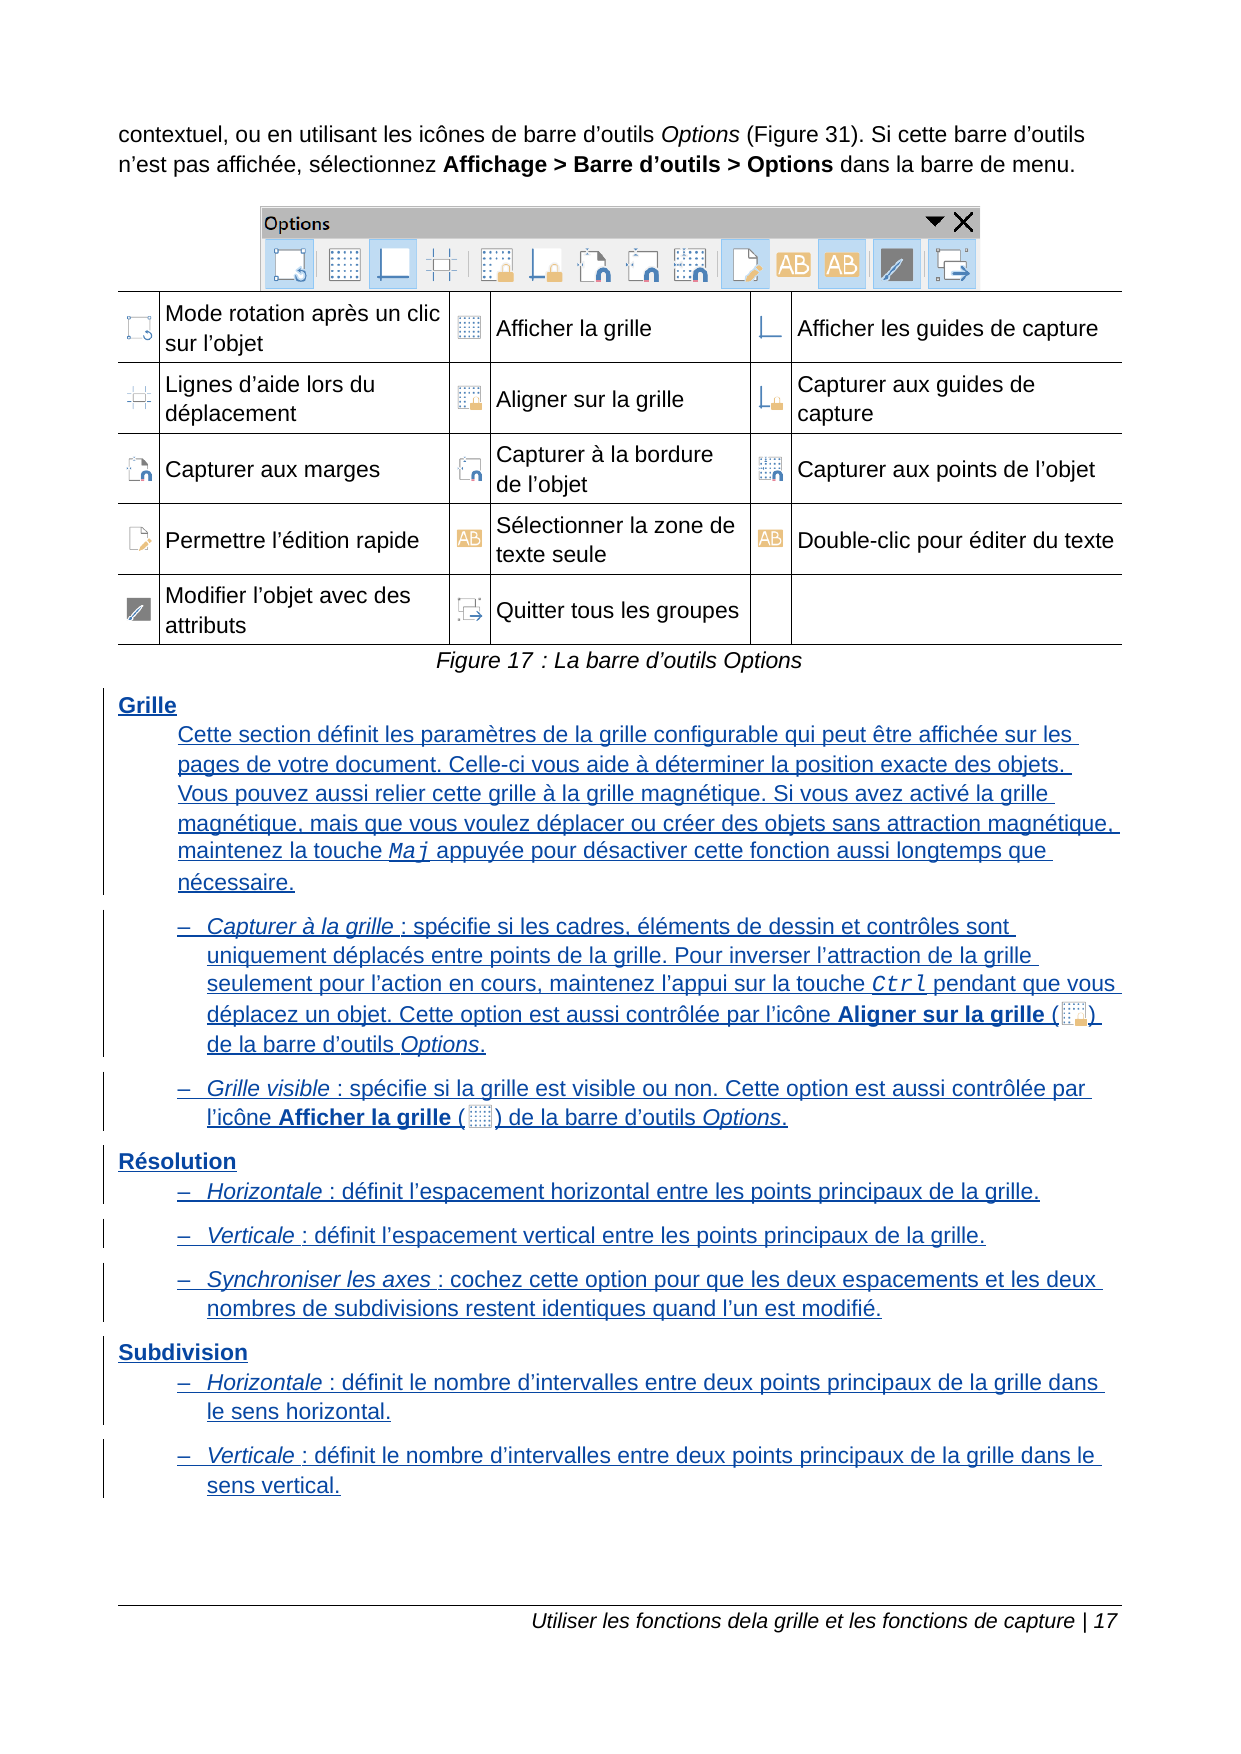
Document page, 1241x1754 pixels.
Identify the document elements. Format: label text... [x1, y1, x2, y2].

table_header [751, 292, 791, 362]
list Verticale : définit l’espacement vertical entre les points principaux de la grille. [177, 1219, 1122, 1248]
table_cell Quitter tous les groupes [491, 575, 750, 644]
table_cell [450, 434, 490, 503]
table_cell [792, 575, 1122, 644]
table_header [118, 292, 159, 362]
table_cell [450, 504, 490, 573]
picture [260, 206, 980, 291]
subtitle Grille [118, 688, 1122, 718]
table_cell Capturer aux marges [160, 434, 449, 503]
table_cell Capturer aux points de l’objet [792, 434, 1122, 503]
subtitle Résolution [118, 1145, 1122, 1174]
table_header Afficher les guides de capture [792, 292, 1122, 362]
table_cell [751, 504, 791, 573]
text contextuel, ou en utilisant les icônes de barre d’outils Options (Figure 31). Si cette barre d’outils n’est pas affichée, sélectionnez Affichage > Barre d’outils > Options dans la barre de menu. [118, 118, 1122, 177]
table_cell [450, 575, 490, 644]
list Verticale : définit le nombre d’intervalles entre deux points principaux de la grille dans le sens vertical. [177, 1439, 1122, 1498]
list Synchroniser les axes : cochez cette option pour que les deux espacements et les deux nombres de subdivisions restent identiques quand l’un est modifié. [177, 1263, 1122, 1322]
table_cell [751, 434, 791, 503]
picture [454, 523, 484, 553]
picture [755, 523, 785, 553]
picture [123, 594, 153, 624]
table_header Mode rotation après un clic sur l’objet [160, 292, 449, 362]
list Capturer à la grille : spécifie si les cadres, éléments de dessin et contrôles sont uniquement déplacés entre points de la grille. Pour inverser l’attraction de la grille seulement pour l’action en cours, maintenez l’appui sur la touche Ctrl pendant que vous déplacez un objet. Cette option est aussi contrôlée par l’icône Aligner sur la grille () de la barre d’outils Options. [177, 909, 1122, 1057]
text Figure 17 : La barre d’outils Options [118, 645, 1122, 674]
table_cell [118, 434, 159, 503]
table_cell Modifier l’objet avec des attributs [160, 575, 449, 644]
picture [123, 453, 153, 483]
list Grille visible : spécifie si la grille est visible ou non. Cette option est aussi contrôlée par l’icône Afficher la grille () de la barre d’outils Options. [177, 1072, 1122, 1131]
table_cell Lignes d’aide lors du déplacement [160, 363, 449, 432]
table_cell Sélectionner la zone de texte seule [491, 504, 750, 573]
subtitle Subdivision [118, 1336, 1122, 1366]
table_header Afficher la grille [491, 292, 750, 362]
table_cell Double-clic pour éditer du texte [792, 504, 1122, 573]
table_cell Permettre l’édition rapide [160, 504, 449, 573]
table_cell Capturer à la bordure de l’objet [491, 434, 750, 503]
list Horizontale : définit l’espacement horizontal entre les points principaux de la grille. [177, 1174, 1122, 1204]
table_cell [118, 575, 159, 644]
table_header [450, 292, 490, 362]
picture [755, 382, 785, 412]
table_cell [751, 363, 791, 432]
picture [755, 453, 785, 483]
list Cette section définit les paramètres de la grille configurable qui peut être affichée sur les pages de votre document. Celle-ci vous aide à déterminer la position exacte des objets. Vous pouvez aussi relier cette grille à la grille magnétique. Si vous avez activé la grille magnétique, mais que vous voulez déplacer ou créer des objets sans attraction magnétique, maintenez la touche Maj appuyée pour désactiver cette fonction aussi longtemps que nécessaire. [177, 718, 1122, 895]
picture [755, 312, 785, 342]
list Horizontale : définit le nombre d’intervalles entre deux points principaux de la grille dans le sens horizontal. [177, 1366, 1122, 1425]
picture [454, 594, 484, 624]
table_cell [751, 575, 791, 644]
picture [123, 523, 153, 553]
picture [454, 382, 484, 412]
table_cell [118, 363, 159, 432]
picture [1058, 998, 1089, 1028]
picture [465, 1101, 495, 1131]
table_cell [450, 363, 490, 432]
picture [454, 312, 484, 342]
picture [454, 453, 484, 483]
table_cell Aligner sur la grille [491, 363, 750, 432]
table_cell [118, 504, 159, 573]
table_cell Capturer aux guides de capture [792, 363, 1122, 432]
